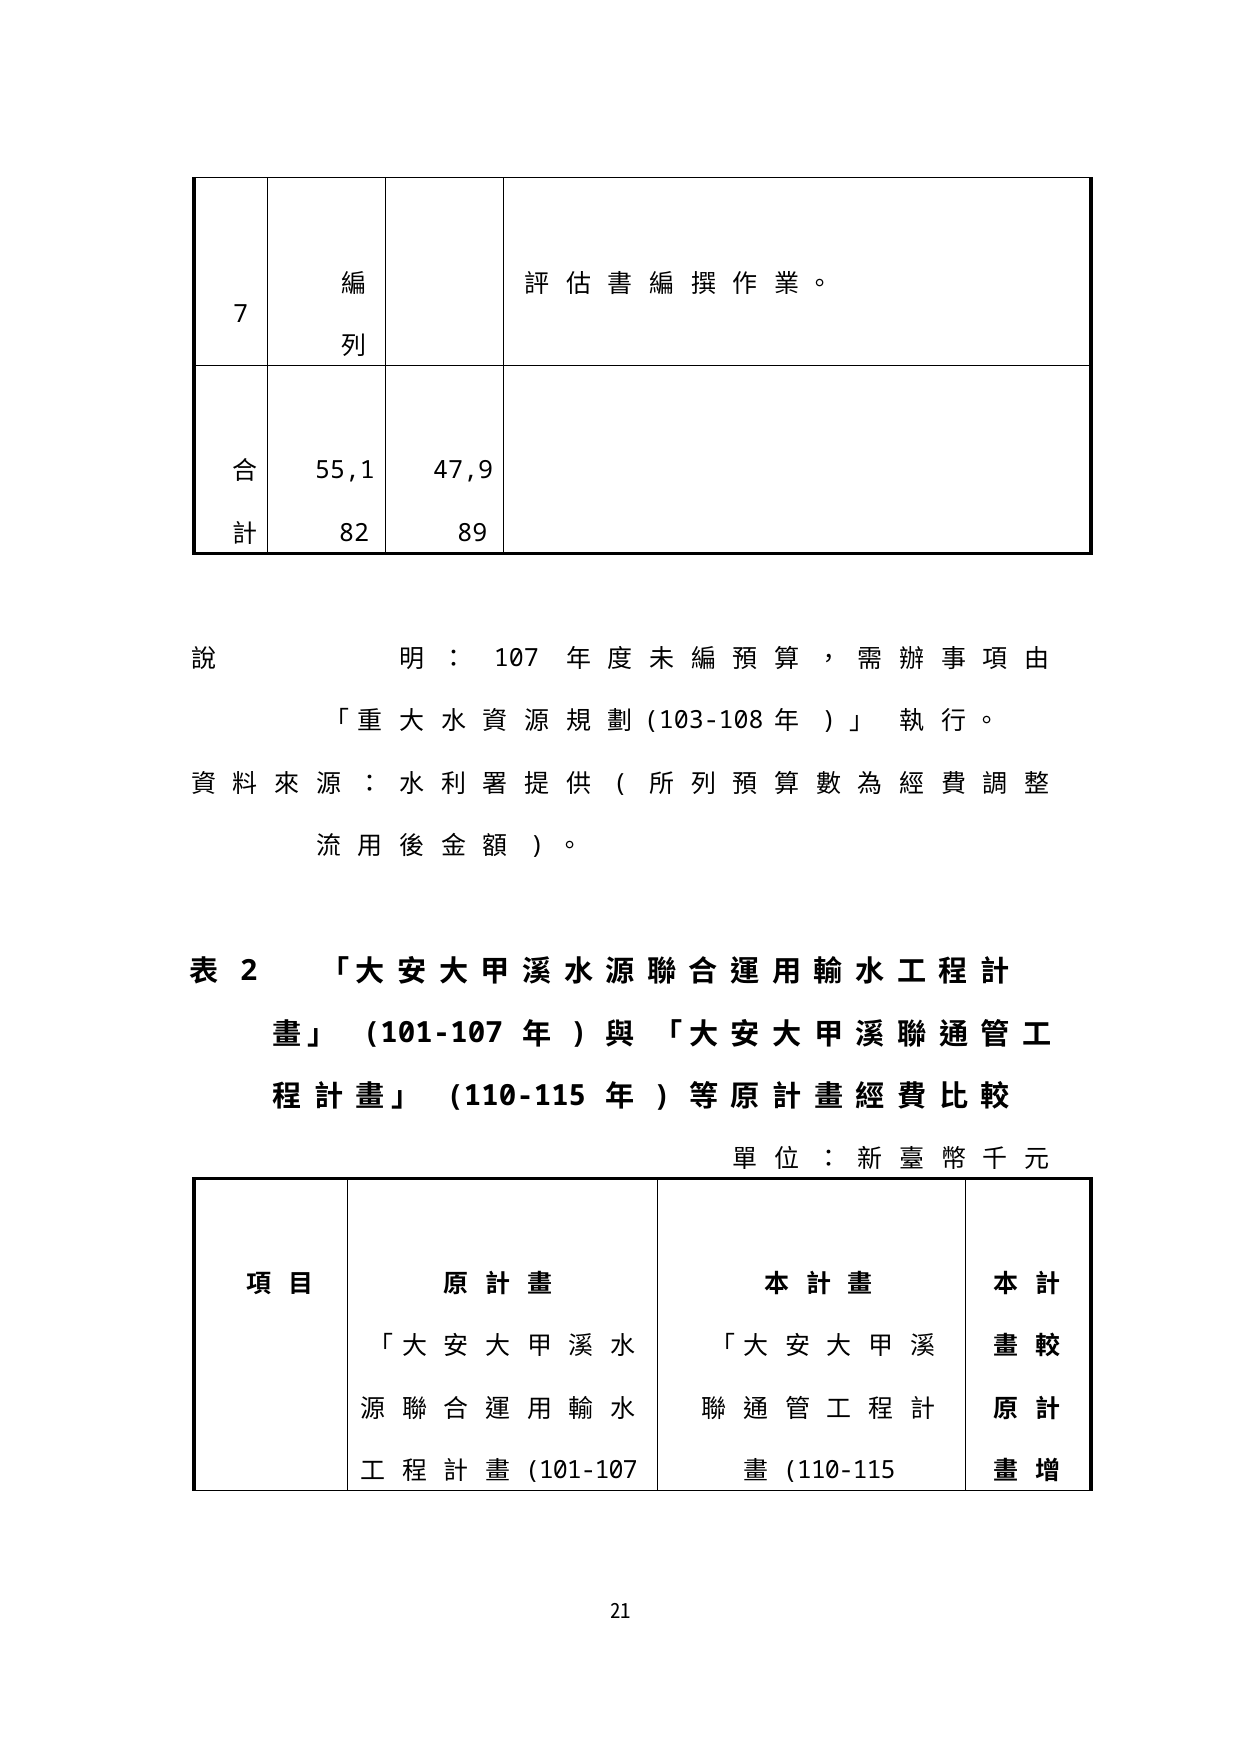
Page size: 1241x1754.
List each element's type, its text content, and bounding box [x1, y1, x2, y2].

text 單位：新臺幣千元 [183, 1115, 1058, 1177]
table_cell 47,989 [386, 366, 503, 552]
table_header 原計畫 「大安大甲溪水源聯合運用輸水工程計畫(101-107 [348, 1180, 657, 1490]
table_cell - [386, 178, 503, 365]
table_cell 評估書編撰作業。 [504, 178, 1089, 365]
text 資料來源：水利署提供(所列預算數為經費調整流用後金額)。 [183, 740, 1058, 865]
text 說 明：107年度未編預算，需辦事項由「重大水資源規劃(103-108年)」執行。 [183, 615, 1072, 740]
table_cell 編列 [268, 178, 385, 365]
table_cell 7 [196, 178, 267, 365]
text 表2 「大安大甲溪水源聯合運用輸水工程計畫」(101-107年)與「大安大甲溪聯通管工程計畫」(110-115年)等原計畫經費比較 [183, 927, 1058, 1115]
table_header 本計畫 「大安大甲溪聯通管工程計畫(110-115 [658, 1180, 965, 1490]
table_header 本計畫較原計畫增 [966, 1180, 1089, 1490]
table_header 項目 [196, 1180, 347, 1490]
table_cell 55,182 [268, 366, 385, 552]
table_cell [504, 366, 1089, 552]
table_cell 合計 [196, 366, 267, 552]
